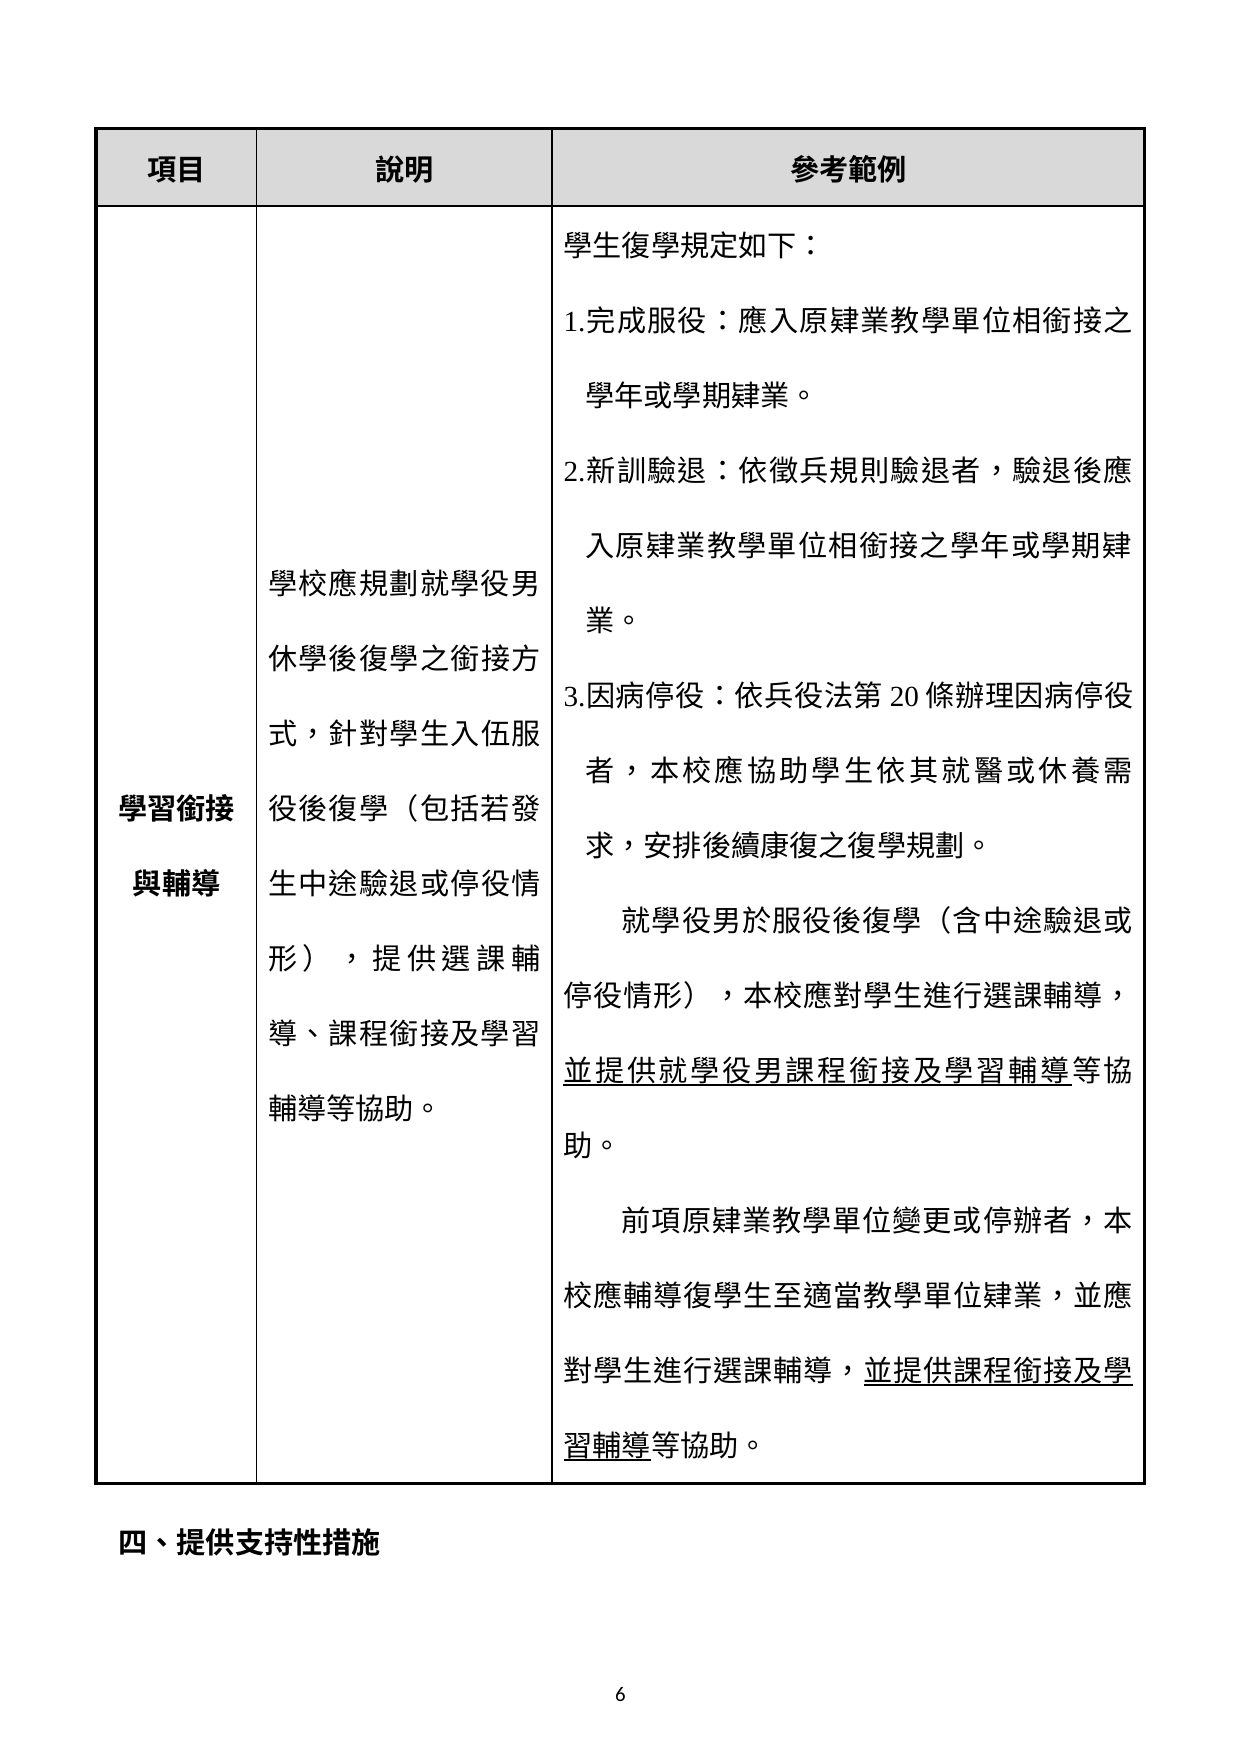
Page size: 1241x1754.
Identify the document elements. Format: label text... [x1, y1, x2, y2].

table_cell 學校應規劃就學役男休學後復學之銜接方式，針對學生入伍服役後復學（包括若發生中途驗退或停役情形），提供選課輔導、課程銜接及學習輔導等協助。 [257, 207, 551, 1482]
table_cell 學習銜接與輔導 [98, 207, 256, 1482]
text 四、提供支持性措施 [118, 1503, 1122, 1578]
table_header 說明 [257, 130, 551, 205]
table_header 參考範例 [553, 130, 1143, 205]
table_header 項目 [98, 130, 256, 205]
table_cell 學生復學規定如下： 1.完成服役：應入原肄業教學單位相銜接之學年或學期肄業。 2.新訓驗退：依徵兵規則驗退者，驗退後應入原肄業教學單位相銜接之學年或學期肄業。 3.因病停役：依兵役法第20條辦理因病停役者，本校應協助學生依其就醫或休養需求，安排後續康復之復學規劃。 就學役男於服役後復學（含中途驗退或停役情形），本校應對學生進行選課輔導，並提供就學役男課程銜接及學習輔導等協助。 前項原肄業教學單位變更或停辦者，本校應輔導復學生至適當教學單位肄業，並應對學生進行選課輔導，並提供課程銜接及學習輔導等協助。 [553, 207, 1143, 1482]
